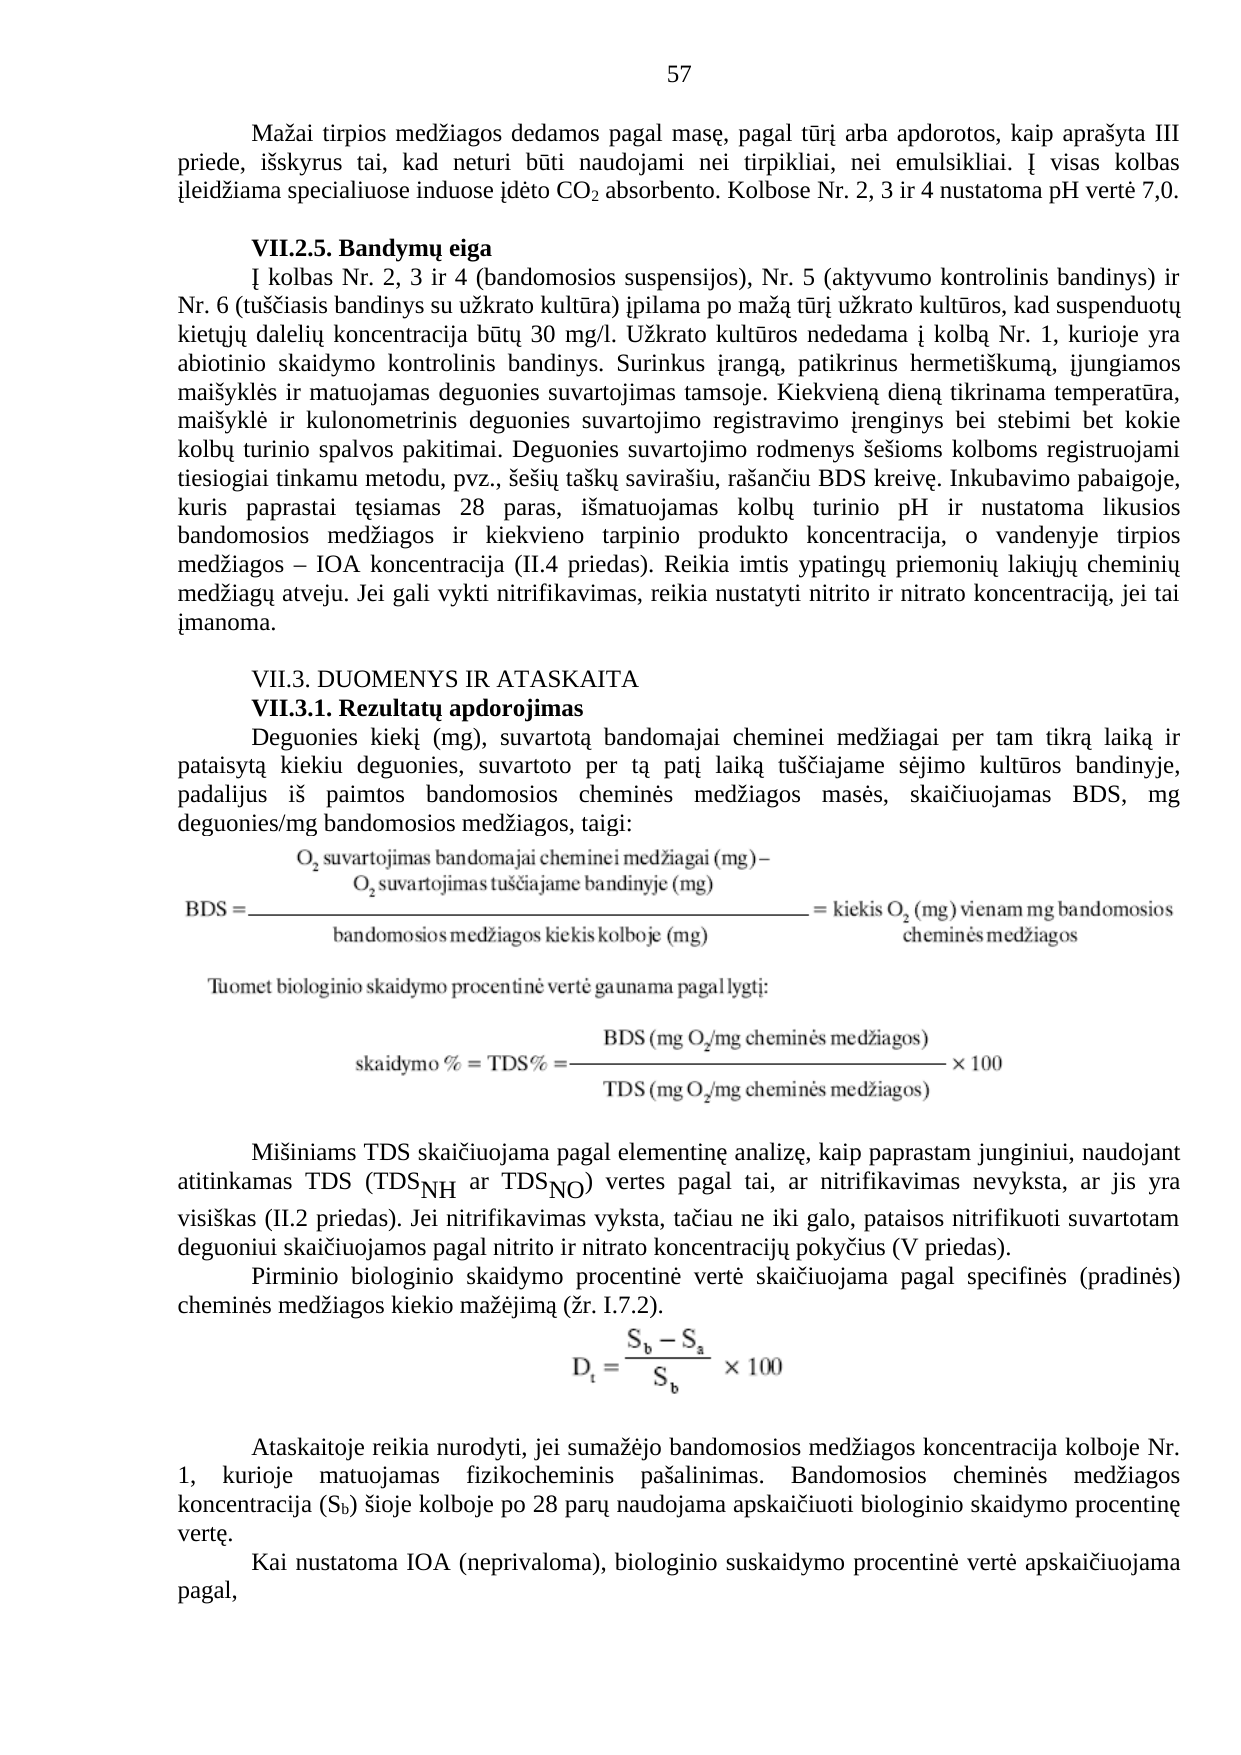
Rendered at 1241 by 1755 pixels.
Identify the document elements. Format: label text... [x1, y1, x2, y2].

text Mažai tirpios medžiagos dedamos pagal masę, pagal tūrį arba apdorotos, kaip aprašyta III priede, išskyrus tai, kad neturi būti naudojami nei tirpikliai, nei emulsikliai. Į visas kolbas įleidžiama specialiuose induose įdėto CO2 absorbento. Kolbose Nr. 2, 3 ir 4 nustatoma pH vertė 7,0. [177, 118, 1181, 204]
text VII.3.1. Rezultatų apdorojimas [177, 693, 1181, 722]
text VII.3. DUOMENYS IR ATASKAITA [177, 664, 1181, 693]
text VII.2.5. Bandymų eiga [177, 233, 1181, 262]
text Mišiniams TDS skaičiuojama pagal elementinę analizę, kaip paprastam junginiui, naudojant atitinkamas TDS (TDSNH ar TDSNO) vertes pagal tai, ar nitrifikavimas nevyksta, ar jis yra visiškas (II.2 priedas). Jei nitrifikavimas vyksta, tačiau ne iki galo, pataisos nitrifikuoti suvartotam deguoniui skaičiuojamos pagal nitrito ir nitrato koncentracijų pokyčius (V priedas). [177, 1137, 1181, 1261]
text Deguonies kiekį (mg), suvartotą bandomajai cheminei medžiagai per tam tikrą laiką ir pataisytą kiekiu deguonies, suvartoto per tą patį laiką tuščiajame sėjimo kultūros bandinyje, padalijus iš paimtos bandomosios cheminės medžiagos masės, skaičiuojamas BDS, mg deguonies/mg bandomosios medžiagos, taigi: [177, 722, 1181, 836]
text Ataskaitoje reikia nurodyti, jei sumažėjo bandomosios medžiagos koncentracija kolboje Nr. 1, kurioje matuojamas fizikocheminis pašalinimas. Bandomosios cheminės medžiagos koncentracija (Sb) šioje kolboje po 28 parų naudojama apskaičiuoti biologinio skaidymo procentinę vertę. [177, 1432, 1181, 1547]
text Kai nustatoma IOA (neprivaloma), biologinio suskaidymo procentinė vertė apskaičiuojama pagal, [177, 1547, 1181, 1604]
text Į kolbas Nr. 2, 3 ir 4 (bandomosios suspensijos), Nr. 5 (aktyvumo kontrolinis bandinys) ir Nr. 6 (tuščiasis bandinys su užkrato kultūra) įpilama po mažą tūrį užkrato kultūros, kad suspenduotų kietųjų dalelių koncentracija būtų 30 mg/l. Užkrato kultūros nededama į kolbą Nr. 1, kurioje yra abiotinio skaidymo kontrolinis bandinys. Surinkus įrangą, patikrinus hermetiškumą, įjungiamos maišyklės ir matuojamas deguonies suvartojimas tamsoje. Kiekvieną dieną tikrinama temperatūra, maišyklė ir kulonometrinis deguonies suvartojimo registravimo įrenginys bei stebimi bet kokie kolbų turinio spalvos pakitimai. Deguonies suvartojimo rodmenys šešioms kolboms registruojami tiesiogiai tinkamu metodu, pvz., šešių taškų savirašiu, rašančiu BDS kreivę. Inkubavimo pabaigoje, kuris paprastai tęsiamas 28 paras, išmatuojamas kolbų turinio pH ir nustatoma likusios bandomosios medžiagos ir kiekvieno tarpinio produkto koncentracija, o vandenyje tirpios medžiagos – IOA koncentracija (II.4 priedas). Reikia imtis ypatingų priemonių lakiųjų cheminių medžiagų atveju. Jei gali vykti nitrifikavimas, reikia nustatyti nitrito ir nitrato koncentraciją, jei tai įmanoma. [177, 262, 1181, 636]
text Pirminio biologinio skaidymo procentinė vertė skaičiuojama pagal specifinės (pradinės) cheminės medžiagos kiekio mažėjimą (žr. I.7.2). [177, 1261, 1181, 1318]
